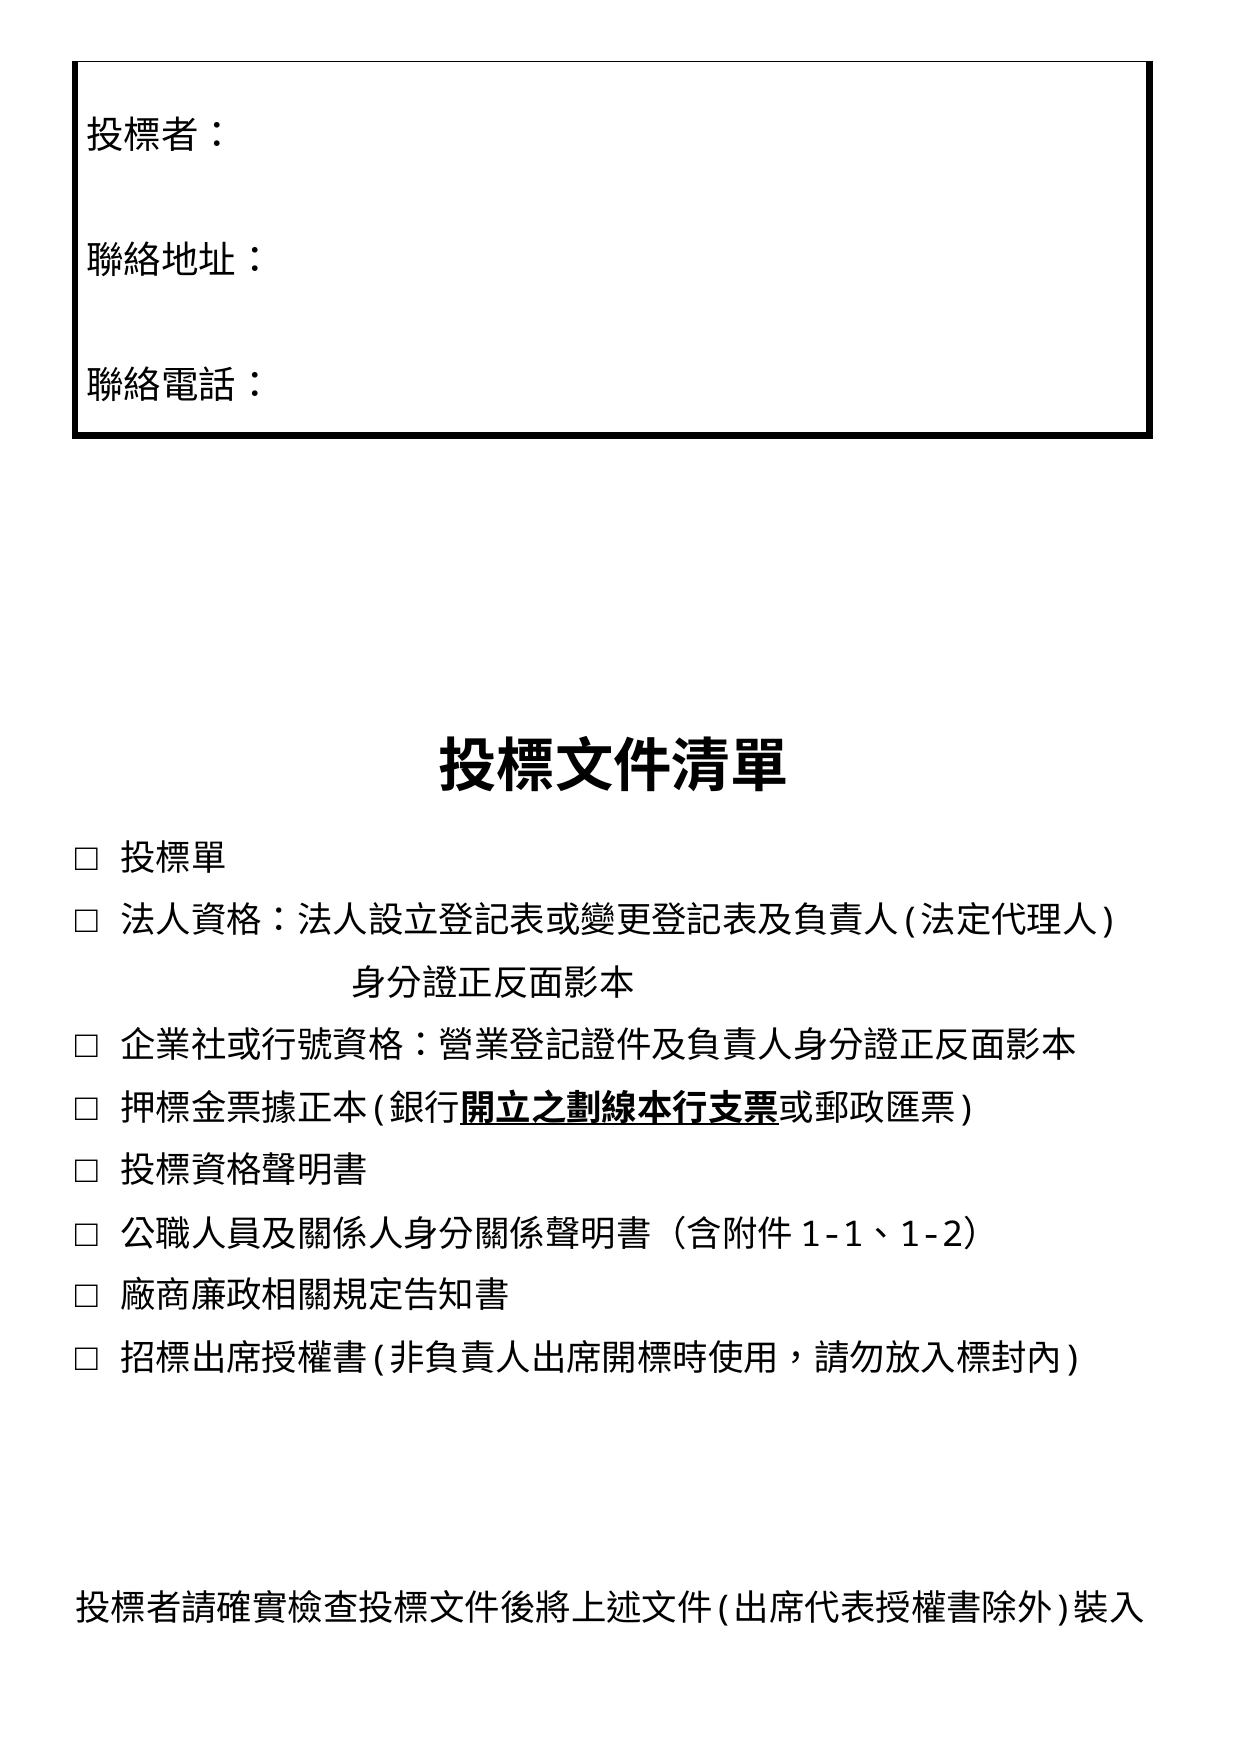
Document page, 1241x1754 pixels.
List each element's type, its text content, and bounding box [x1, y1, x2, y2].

text □ 公職人員及關係人身分關係聲明書（含附件1-1、1-2） [75, 1188, 1152, 1251]
text 投標文件清單 [75, 688, 1152, 813]
text 身分證正反面影本 [75, 938, 1152, 1001]
text □ 投標單 [75, 813, 1152, 876]
text 投標者請確實檢查投標文件後將上述文件(出席代表授權書除外)裝入 [75, 1563, 1152, 1626]
text □ 法人資格：法人設立登記表或變更登記表及負責人(法定代理人) [75, 876, 1152, 938]
text □ 押標金票據正本(銀行開立之劃線本行支票或郵政匯票) [75, 1063, 1152, 1126]
text □ 廠商廉政相關規定告知書 [75, 1251, 1152, 1313]
text □ 投標資格聲明書 [75, 1126, 1152, 1188]
text □ 招標出席授權書(非負責人出席開標時使用，請勿放入標封內) [75, 1313, 1152, 1376]
text □ 企業社或行號資格：營業登記證件及負責人身分證正反面影本 [75, 1001, 1152, 1063]
table_cell 投標者： 聯絡地址： 聯絡電話： [78, 62, 1146, 432]
